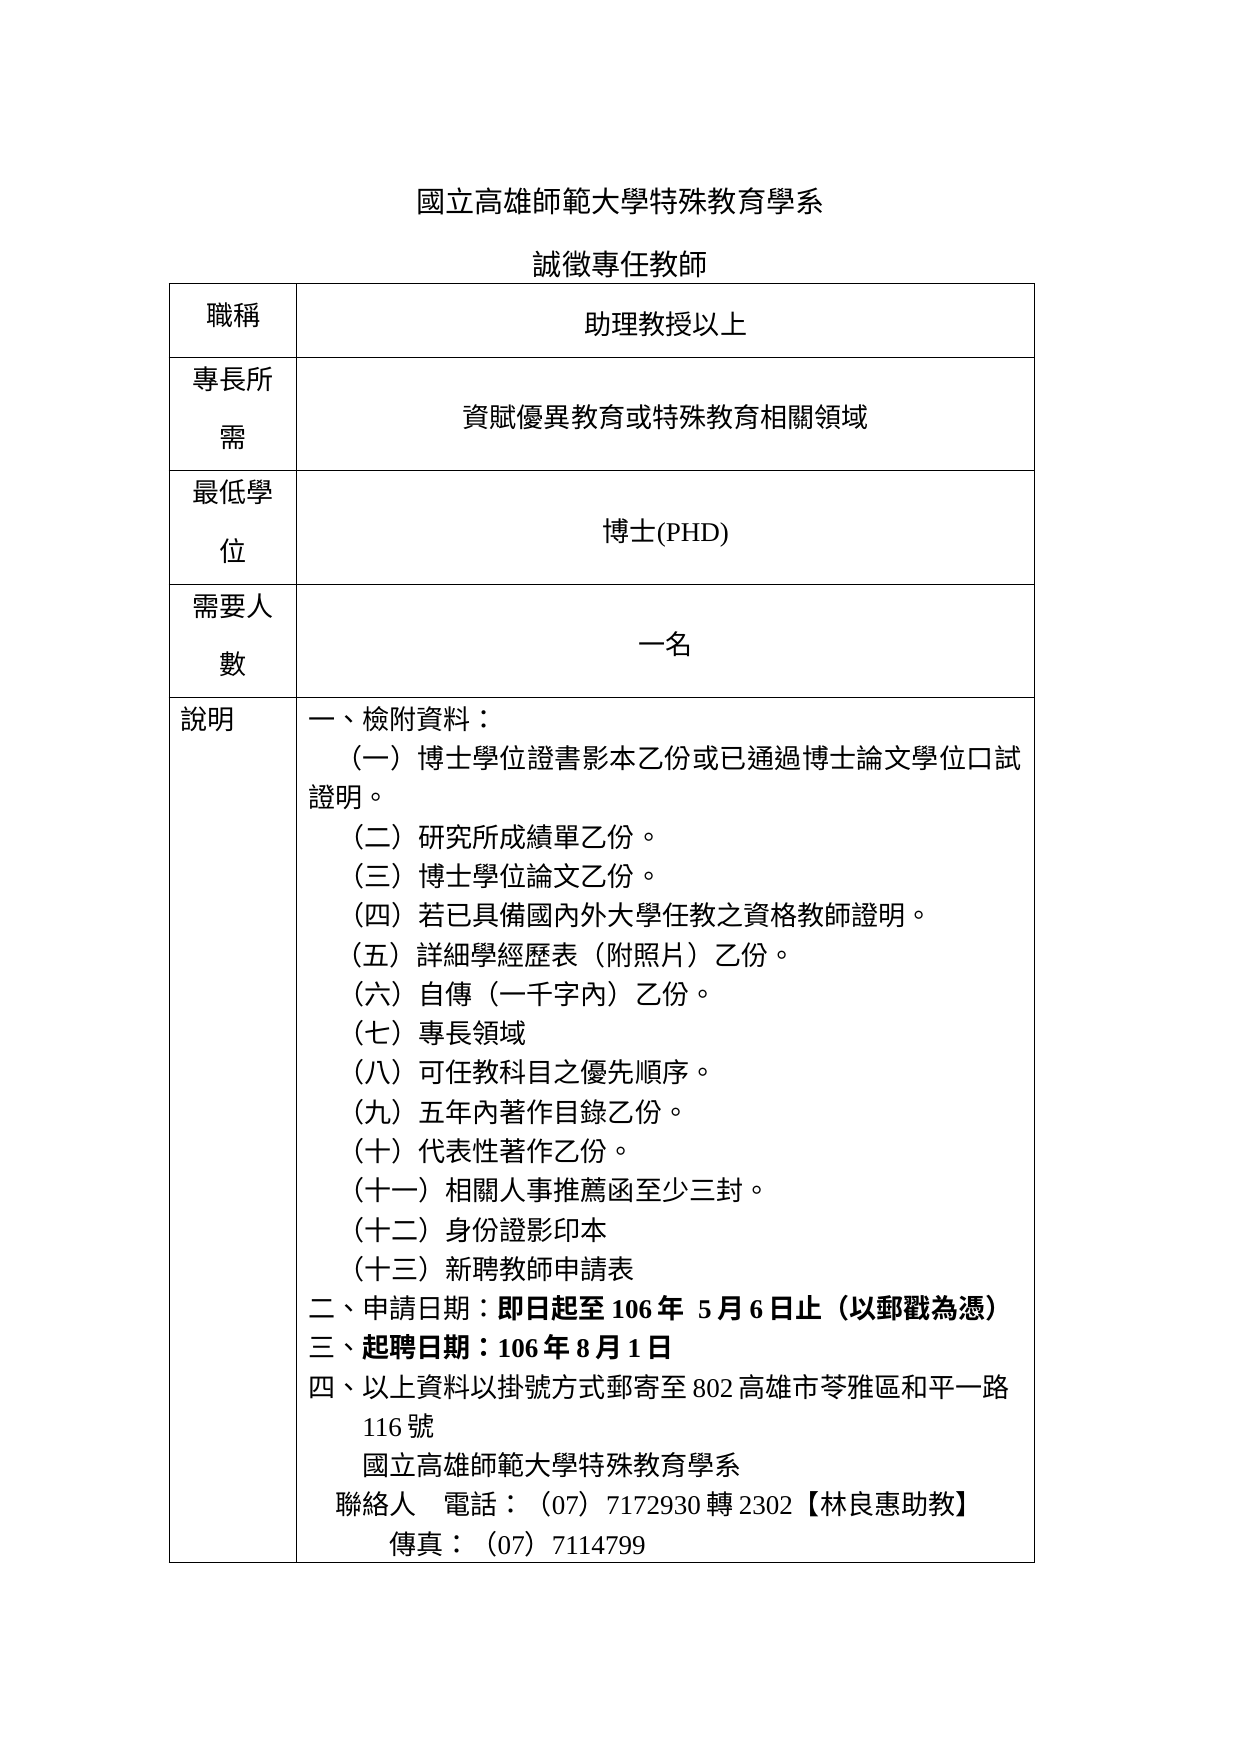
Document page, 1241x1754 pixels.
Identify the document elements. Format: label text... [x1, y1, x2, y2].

table_cell 博士(PHD) [297, 471, 1034, 583]
text 誠徵專任教師 [187, 221, 1053, 283]
table_cell 說明 [170, 698, 296, 1562]
table_header 助理教授以上 [297, 284, 1034, 357]
table_cell 一、檢附資料： （一）博士學位證書影本乙份或已通過博士論文學位口試證明。 （二）研究所成績單乙份。 （三）博士學位論文乙份。 （四）若已具備國內外大學任教之資格教師證明。 （五）詳細學經歷表（附照片）乙份。 （六）自傳（一千字內）乙份。 （七）專長領域 （八）可任教科目之優先順序。 （九）五年內著作目錄乙份。 （十）代表性著作乙份。 （十一）相關人事推薦函至少三封。 （十二）身份證影印本 （十三）新聘教師申請表 二、申請日期：即日起至106年 5月6日止（以郵戳為憑） 三、起聘日期：106年8月1日 四、以上資料以掛號方式郵寄至802高雄市苓雅區和平一路116號 國立高雄師範大學特殊教育學系 聯絡人 電話：（07）7172930轉2302【林良惠助教】 傳真：（07）7114799 [297, 698, 1034, 1562]
table_header 職稱 [170, 284, 296, 357]
text 國立高雄師範大學特殊教育學系 [187, 158, 1053, 221]
table_cell 需要人數 [170, 585, 296, 697]
table_cell 專長所需 [170, 358, 296, 470]
table_cell 資賦優異教育或特殊教育相關領域 [297, 358, 1034, 470]
table_cell 最低學位 [170, 471, 296, 583]
table_cell 一名 [297, 585, 1034, 697]
